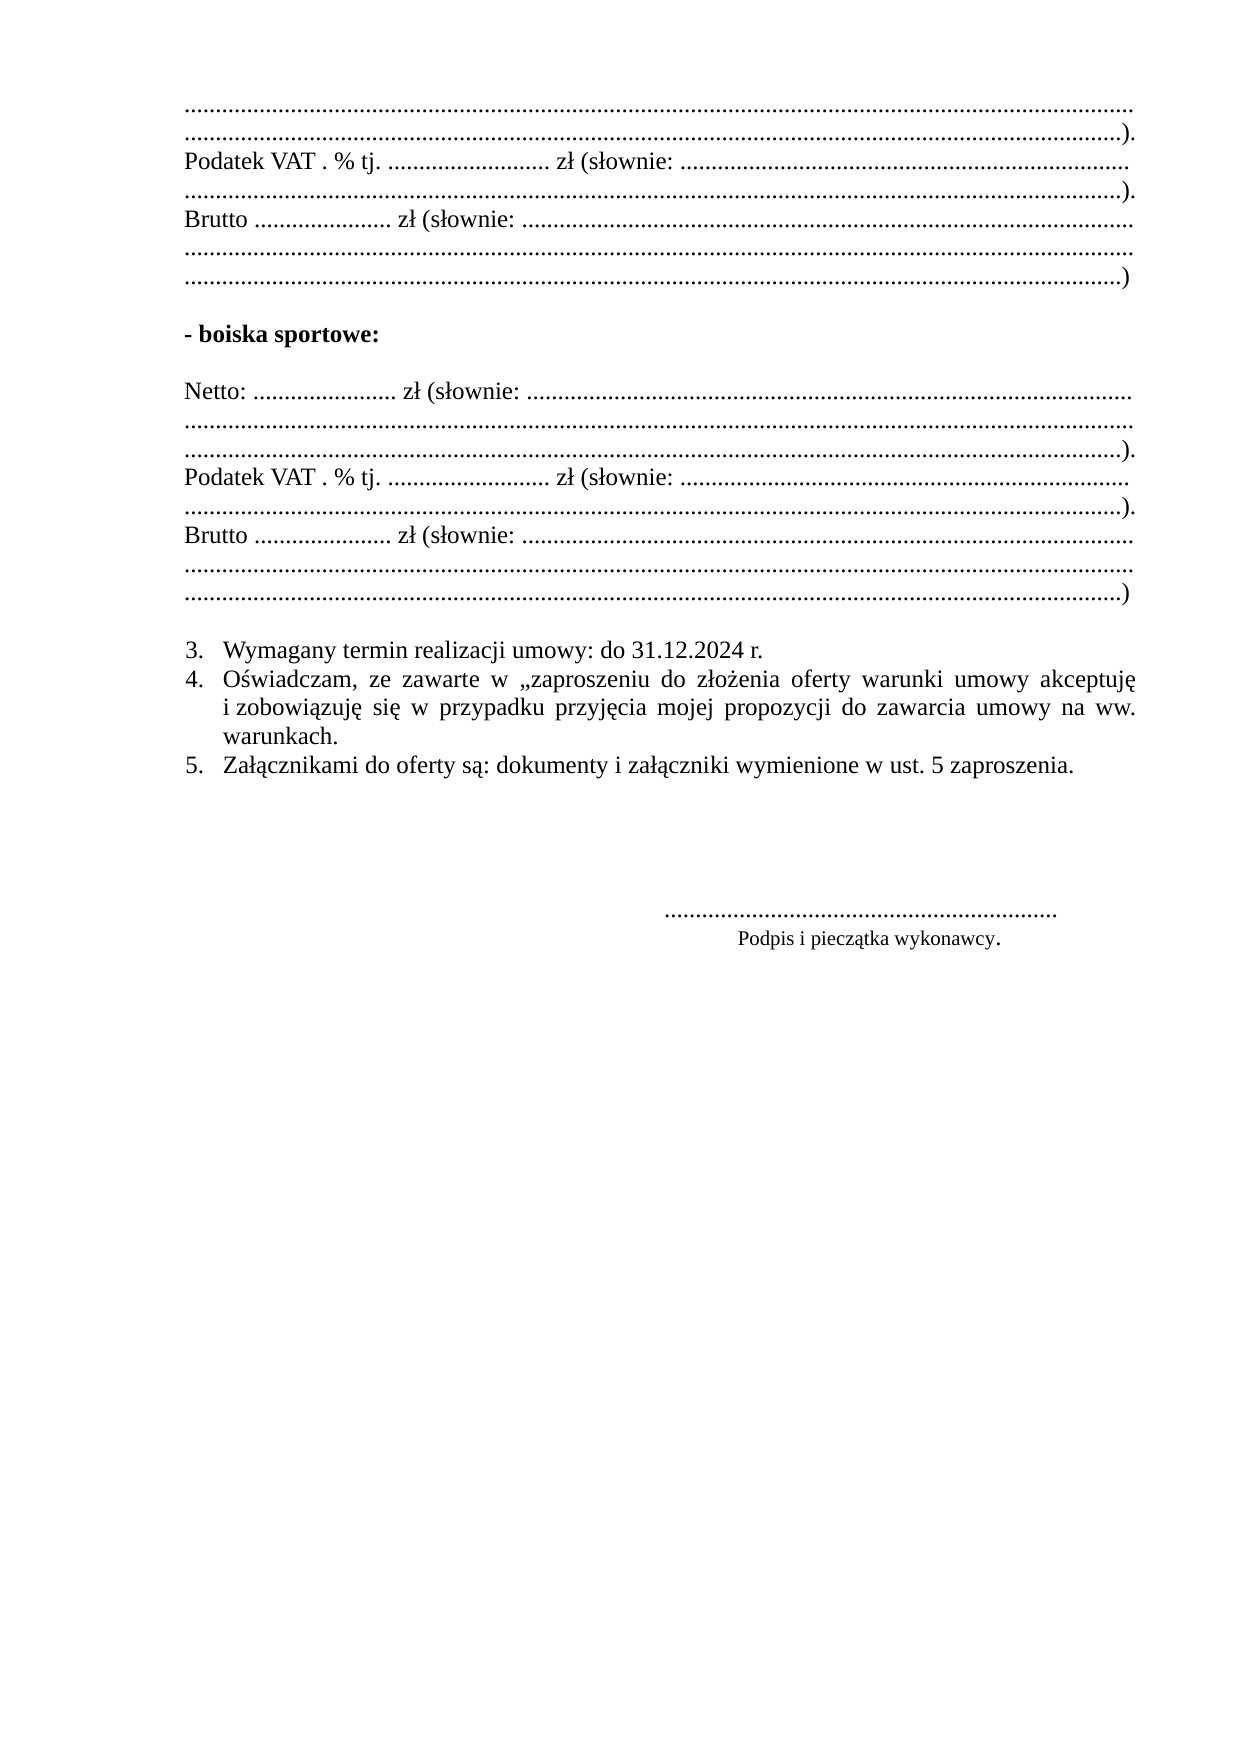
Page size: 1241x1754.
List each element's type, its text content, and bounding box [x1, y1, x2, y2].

list Załącznikami do oferty są: dokumenty i załączniki wymienione w ust. 5 zaproszenia. [185, 750, 1137, 779]
text Podpis i pieczątka wykonawcy. [590, 922, 1137, 951]
list Wymagany termin realizacji umowy: do 31.12.2024 r. [185, 635, 1137, 664]
text Netto: ....................... zł (słownie: ................................................................................................. [148, 376, 1137, 405]
text ........................................................................................................................................................ [148, 232, 1137, 261]
list Oświadczam, ze zawarte w „zaproszeniu do złożenia oferty warunki umowy akceptuję i zobowiązuję się w przypadku przyjęcia mojej propozycji do zawarcia umowy na ww. warunkach. [185, 664, 1137, 750]
text ............................................................... [590, 894, 1137, 922]
text ......................................................................................................................................................). [148, 175, 1137, 204]
text Brutto ...................... zł (słownie: .................................................................................................. [148, 204, 1137, 232]
text ......................................................................................................................................................). [148, 491, 1137, 520]
text ........................................................................................................................................................ [148, 549, 1137, 577]
text Podatek VAT . % tj. .......................... zł (słownie: ........................................................................ [148, 146, 1137, 175]
text Podatek VAT . % tj. .......................... zł (słownie: ........................................................................ [148, 462, 1137, 491]
text Brutto ...................... zł (słownie: .................................................................................................. [148, 520, 1137, 549]
text ......................................................................................................................................................). [148, 117, 1137, 146]
text ......................................................................................................................................................). [148, 434, 1137, 462]
text ........................................................................................................................................................ [148, 405, 1137, 434]
text - boiska sportowe: [148, 319, 1137, 347]
text ........................................................................................................................................................ [148, 89, 1137, 117]
text ......................................................................................................................................................) [148, 577, 1137, 606]
text ......................................................................................................................................................) [148, 261, 1137, 290]
